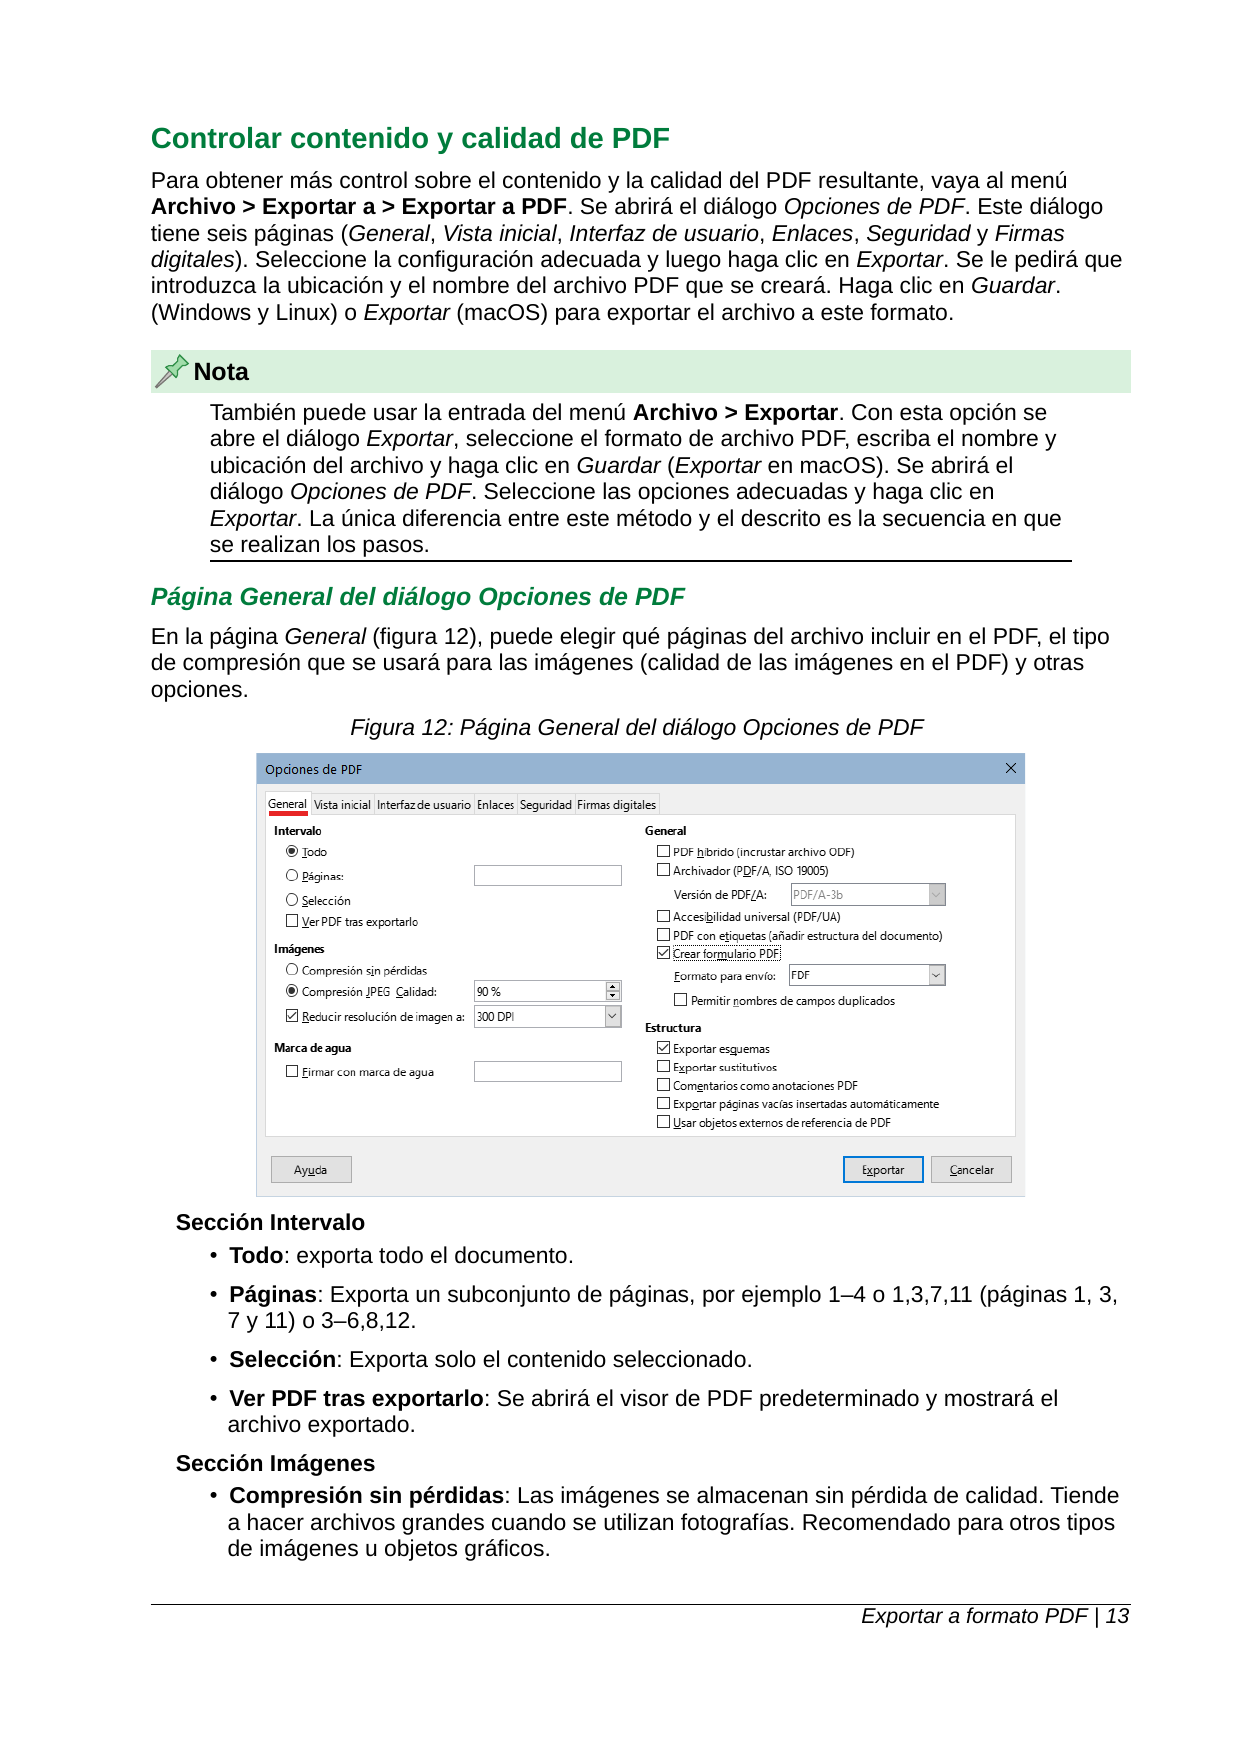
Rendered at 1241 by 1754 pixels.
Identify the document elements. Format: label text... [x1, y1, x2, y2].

subtitle Controlar contenido y calidad de PDF [151, 121, 1131, 154]
list Páginas: Exporta un subconjunto de páginas, por ejemplo 1–4 o 1,3,7,11 (páginas 1, 3, 7 y 11) o 3–6,8,12. [209, 1281, 1131, 1333]
text Para obtener más control sobre el contenido y la calidad del PDF resultante, vaya al menú Archivo > Exportar a > Exportar a PDF. Se abrirá el diálogo Opciones de PDF. Este diálogo tiene seis páginas (General, Vista inicial, Interfaz de usuario, Enlaces, Seguridad y Firmas digitales). Seleccione la configuración adecuada y luego haga clic en Exportar. Se le pedirá que introduzca la ubicación y el nombre del archivo PDF que se creará. Haga clic en Guardar. (Windows y Linux) o Exportar (macOS) para exportar el archivo a este formato. [151, 167, 1131, 325]
text Sección Imágenes [176, 1450, 1131, 1476]
text También puede usar la entrada del menú Archivo > Exportar. Con esta opción se abre el diálogo Exportar, seleccione el formato de archivo PDF, escriba el nombre y ubicación del archivo y haga clic en Guardar (Exportar en macOS). Se abrirá el diálogo Opciones de PDF. Seleccione las opciones adecuadas y haga clic en Exportar. La única diferencia entre este método y el descrito es la secuencia en que se realizan los pasos. [209, 399, 1072, 562]
subtitle Nota [151, 350, 1131, 393]
list Selección: Exporta solo el contenido seleccionado. [209, 1346, 1131, 1372]
picture [256, 753, 1026, 1197]
list Compresión sin pérdidas: Las imágenes se almacenan sin pérdida de calidad. Tiende a hacer archivos grandes cuando se utilizan fotografías. Recomendado para otros tipos de imágenes u objetos gráficos. [209, 1482, 1131, 1561]
list Ver PDF tras exportarlo: Se abrirá el visor de PDF predeterminado y mostrará el archivo exportado. [209, 1384, 1131, 1437]
text En la página General (figura 12), puede elegir qué páginas del archivo incluir en el PDF, el tipo de compresión que se usará para las imágenes (calidad de las imágenes en el PDF) y otras opciones. [151, 623, 1131, 702]
text Sección Intervalo [176, 1209, 1131, 1235]
list Todo: exporta todo el documento. [209, 1242, 1131, 1268]
text Figura 12: Página General del diálogo Opciones de PDF [256, 714, 1025, 741]
subtitle Página General del diálogo Opciones de PDF [151, 582, 1131, 610]
